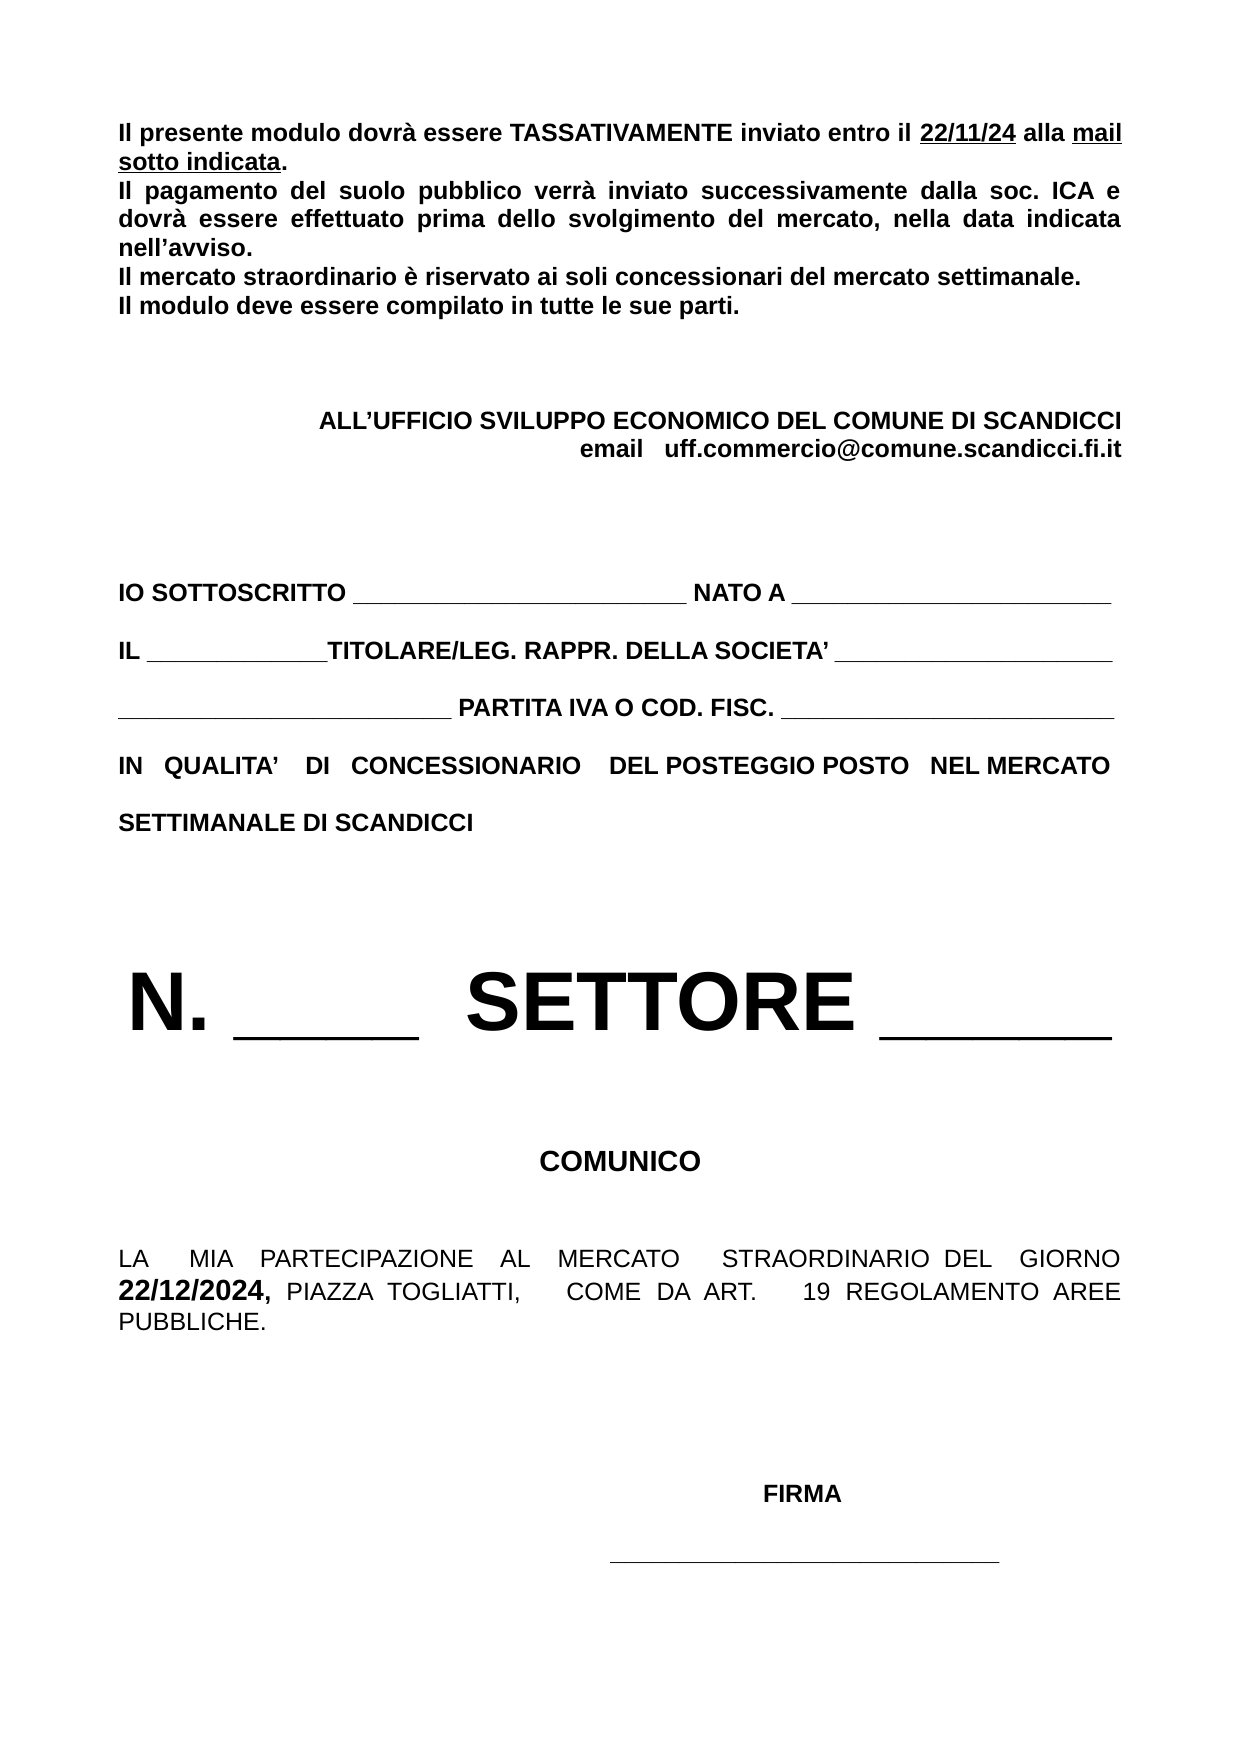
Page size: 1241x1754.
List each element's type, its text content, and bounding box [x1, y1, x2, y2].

text Il modulo deve essere compilato in tutte le sue parti. [118, 291, 1122, 319]
text ALL’UFFICIO SVILUPPO ECONOMICO DEL COMUNE DI SCANDICCI [118, 406, 1122, 434]
text IN QUALITA’ DI CONCESSIONARIO DEL POSTEGGIO POSTO NEL MERCATO [118, 751, 1122, 779]
text COMUNICO [118, 1143, 1122, 1177]
text Il mercato straordinario è riservato ai soli concessionari del mercato settimanale. [118, 262, 1122, 291]
text LA MIA PARTECIPAZIONE AL MERCATO STRAORDINARIO DEL GIORNO 22/12/2024, PIAZZA TOGLIATTI, COME DA ART. 19 REGOLAMENTO AREE PUBBLICHE. [118, 1244, 1122, 1335]
text IO SOTTOSCRITTO ________________________ NATO A _______________________ [118, 578, 1122, 607]
text FIRMA [118, 1479, 1122, 1508]
text Il pagamento del suolo pubblico verrà inviato successivamente dalla soc. ICA e dovrà essere effettuato prima dello svolgimento del mercato, nella data indicata nell’avviso. [118, 176, 1122, 262]
text ________________________ PARTITA IVA O COD. FISC. ________________________ [118, 693, 1122, 722]
text N. ____ SETTORE _____ [118, 952, 1122, 1048]
text ____________________________ [118, 1536, 1122, 1565]
text SETTIMANALE DI SCANDICCI [118, 808, 1122, 837]
text email uff.commercio@comune.scandicci.fi.it [118, 434, 1122, 463]
text IL _____________TITOLARE/LEG. RAPPR. DELLA SOCIETA’ ____________________ [118, 636, 1122, 664]
text Il presente modulo dovrà essere TASSATIVAMENTE inviato entro il 22/11/24 alla mail sotto indicata. [118, 118, 1122, 176]
